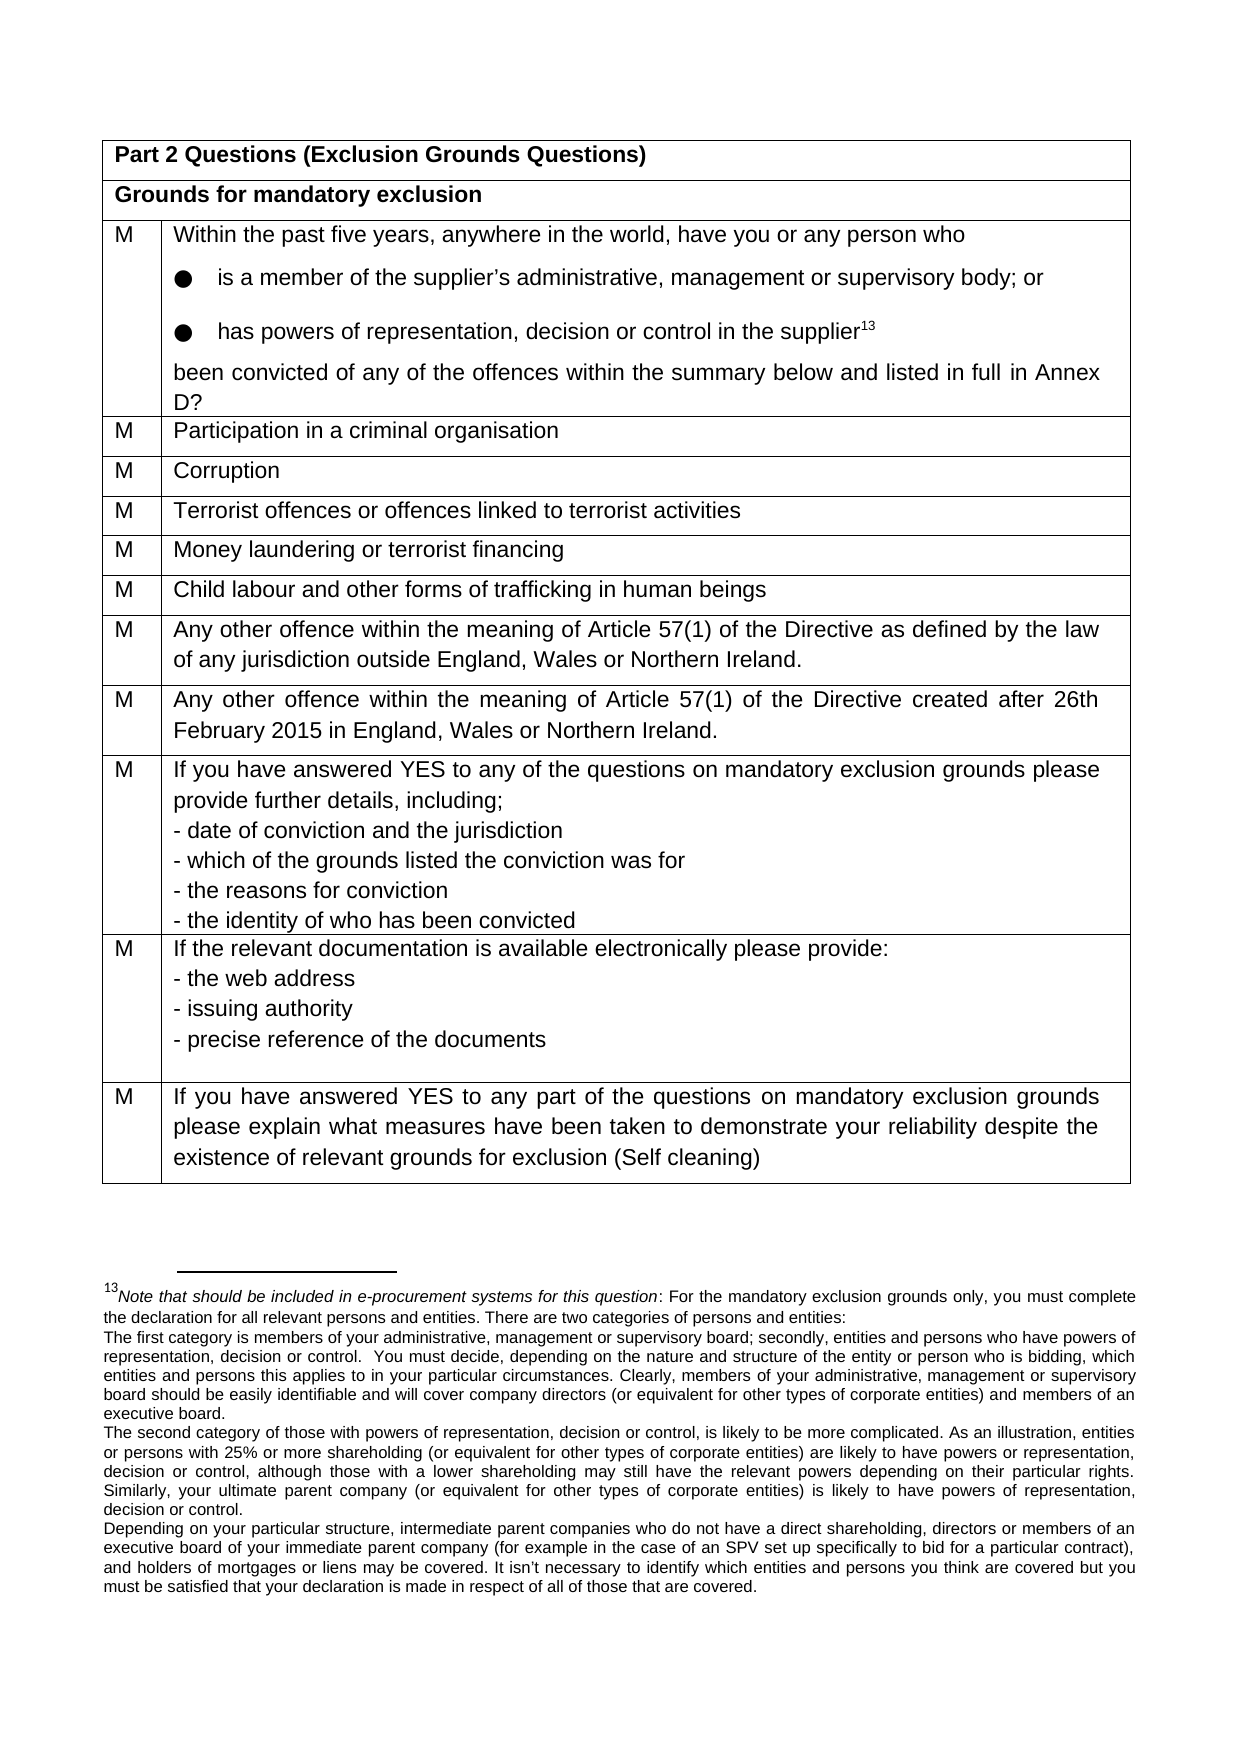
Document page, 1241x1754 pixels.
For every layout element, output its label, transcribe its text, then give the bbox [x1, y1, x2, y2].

table_cell Any other offence within the meaning of Article 57(1) of the Directive created after 26th February 2015 in England, Wales or Northern Ireland. [162, 686, 1130, 755]
table_cell M [103, 1083, 161, 1182]
table_cell M [103, 576, 161, 615]
table_cell Grounds for mandatory exclusion [103, 181, 1130, 220]
table_cell M [103, 935, 161, 1082]
table_cell Child labour and other forms of trafficking in human beings [162, 576, 1130, 615]
table_cell If you have answered YES to any of the questions on mandatory exclusion grounds please provide further details, including; - date of conviction and the jurisdiction - which of the grounds listed the conviction was for - the reasons for conviction - the identity of who has been convicted [162, 756, 1130, 934]
table_cell Money laundering or terrorist financing [162, 536, 1130, 575]
table_cell Any other offence within the meaning of Article 57(1) of the Directive as defined by the law of any jurisdiction outside England, Wales or Northern Ireland. [162, 616, 1130, 685]
table_cell Terrorist offences or offences linked to terrorist activities [162, 497, 1130, 535]
table_cell If you have answered YES to any part of the questions on mandatory exclusion grounds please explain what measures have been taken to demonstrate your reliability despite the existence of relevant grounds for exclusion (Self cleaning) [162, 1083, 1130, 1182]
table_cell M [103, 457, 161, 496]
table_cell Participation in a criminal organisation [162, 417, 1130, 456]
table_cell M [103, 536, 161, 575]
table_cell Corruption [162, 457, 1130, 496]
table_cell M [103, 686, 161, 755]
table_cell M [103, 221, 161, 416]
table_header Part 2 Questions (Exclusion Grounds Questions) [103, 141, 1130, 180]
table_cell M [103, 756, 161, 934]
table_cell If the relevant documentation is available electronically please provide: - the web address - issuing authority - precise reference of the documents [162, 935, 1130, 1082]
table_cell Within the past five years, anywhere in the world, have you or any person who is a member of the supplier’s administrative, management or supervisory body; or has powers of representation, decision or control in the supplier been convicted of any of the offences within the summary below and listed in full in Annex D? [162, 221, 1130, 416]
table_cell M [103, 417, 161, 456]
table_cell M [103, 497, 161, 535]
table_cell M [103, 616, 161, 685]
